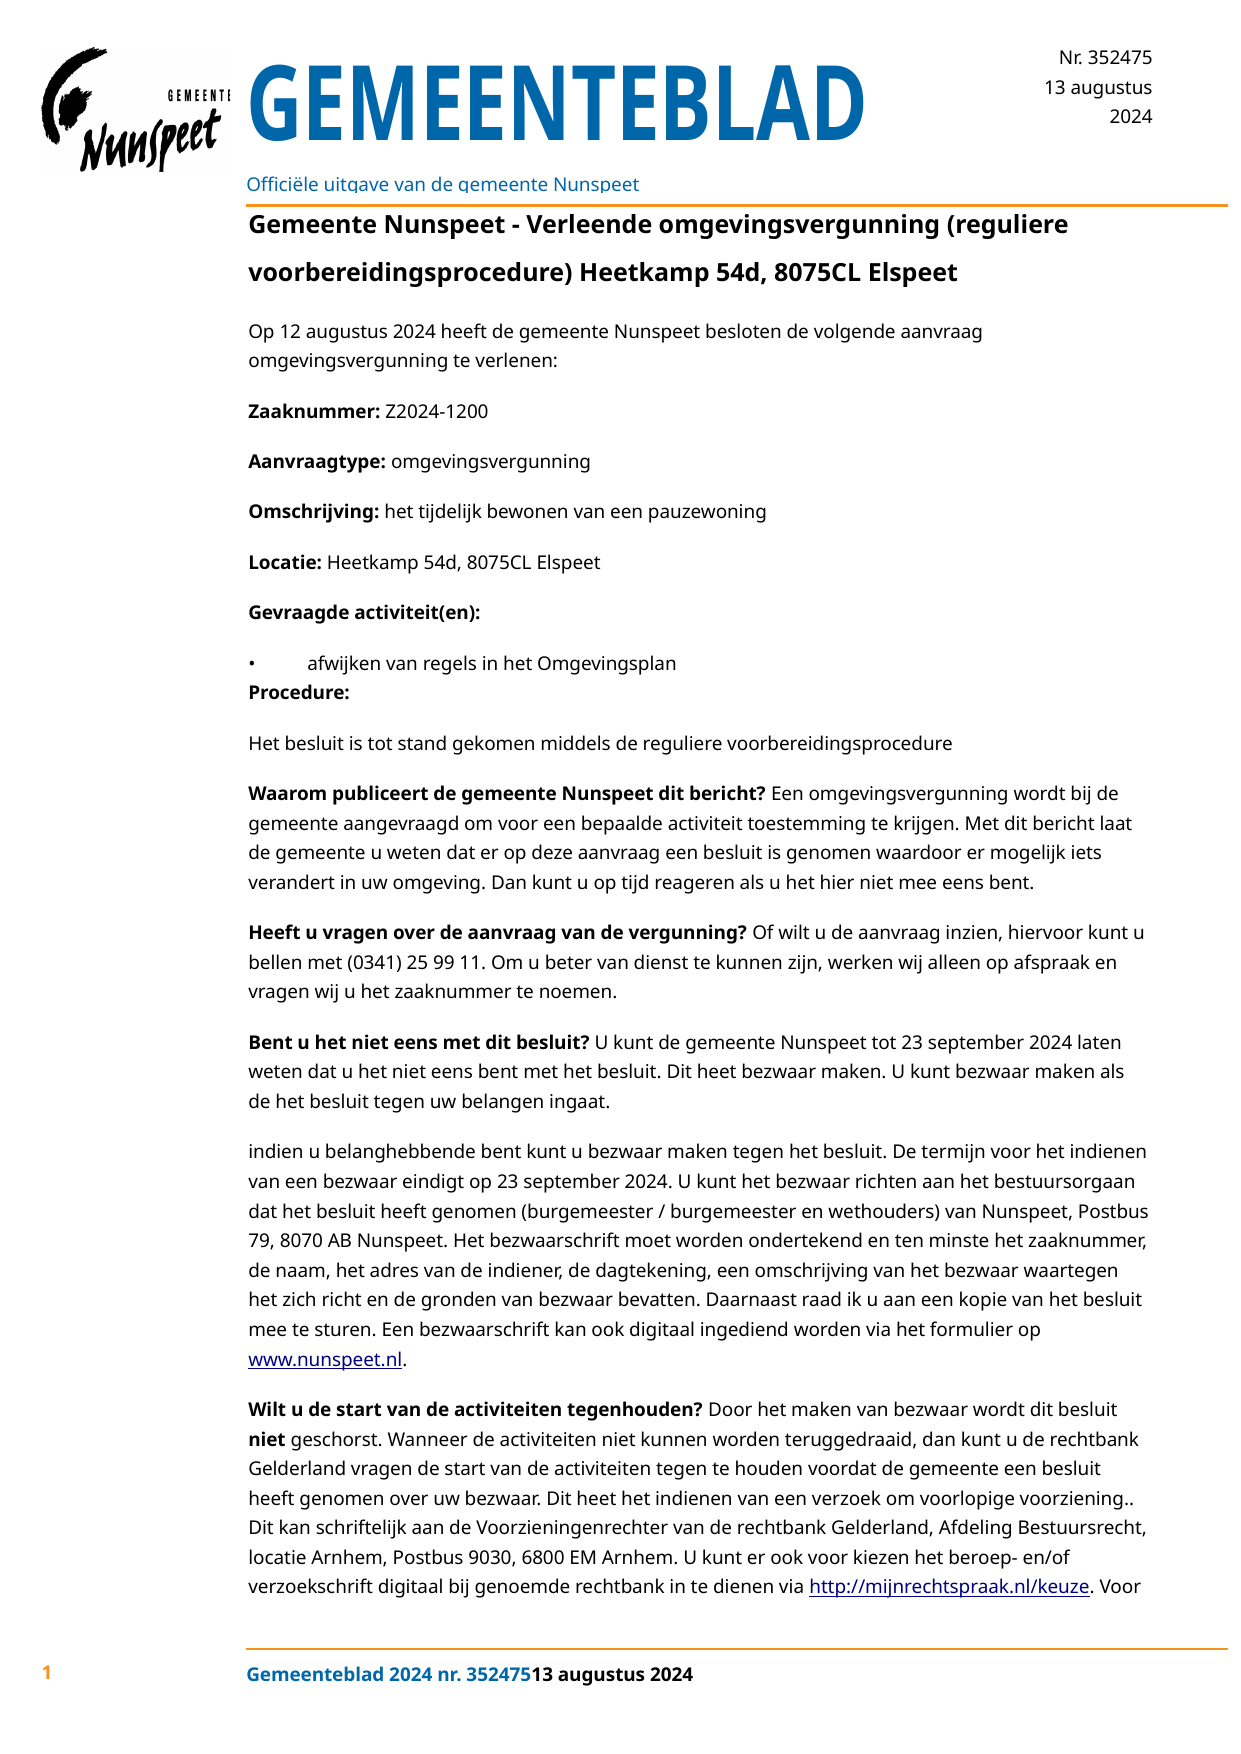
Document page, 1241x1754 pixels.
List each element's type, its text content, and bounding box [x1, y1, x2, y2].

text Locatie: Heetkamp 54d, 8075CL Elspeet [248, 549, 1152, 575]
text Het besluit is tot stand gekomen middels de reguliere voorbereidingsprocedure [248, 730, 1152, 756]
text indien u belanghebbende bent kunt u bezwaar maken tegen het besluit. De termijn voor het indienen van een bezwaar eindigt op 23 september 2024. U kunt het bezwaar richten aan het bestuursorgaan dat het besluit heeft genomen (burgemeester / burgemeester en wethouders) van Nunspeet, Postbus 79, 8070 AB Nunspeet. Het bezwaarschrift moet worden ondertekend en ten minste het zaaknummer, de naam, het adres van de indiener, de dagtekening, een omschrijving van het bezwaar waartegen het zich richt en de gronden van bezwaar bevatten. Daarnaast raad ik u aan een kopie van het besluit mee te sturen. Een bezwaarschrift kan ook digitaal ingediend worden via het formulier op www.nunspeet.nl. [248, 1139, 1152, 1372]
text Op 12 augustus 2024 heeft de gemeente Nunspeet besloten de volgende aanvraag omgevingsvergunning te verlenen: [248, 318, 1152, 373]
text Bent u het niet eens met dit besluit? U kunt de gemeente Nunspeet tot 23 september 2024 laten weten dat u het niet eens bent met het besluit. Dit heet bezwaar maken. U kunt bezwaar maken als de het besluit tegen uw belangen ingaat. [248, 1029, 1152, 1114]
text Heeft u vragen over de aanvraag van de vergunning? Of wilt u de aanvraag inzien, hiervoor kunt u bellen met (0341) 25 99 11. Om u beter van dienst te kunnen zijn, werken wij alleen op afspraak en vragen wij u het zaaknummer te noemen. [248, 919, 1152, 1004]
text Waarom publiceert de gemeente Nunspeet dit bericht? Een omgevingsvergunning wordt bij de gemeente aangevraagd om voor een bepaalde activiteit toestemming te krijgen. Met dit bericht laat de gemeente u weten dat er op deze aanvraag een besluit is genomen waardoor er mogelijk iets verandert in uw omgeving. Dan kunt u op tijd reageren als u het hier niet mee eens bent. [248, 780, 1152, 895]
picture [41, 47, 231, 172]
text Gevraagde activiteit(en): [248, 599, 1152, 625]
text Wilt u de start van de activiteiten tegenhouden? Door het maken van bezwaar wordt dit besluit niet geschorst. Wanneer de activiteiten niet kunnen worden teruggedraaid, dan kunt u de rechtbank Gelderland vragen de start van de activiteiten tegen te houden voordat de gemeente een besluit heeft genomen over uw bezwaar. Dit heet het indienen van een verzoek om voorlopige voorziening.. Dit kan schriftelijk aan de Voorzieningenrechter van de rechtbank Gelderland, Afdeling Bestuursrecht, locatie Arnhem, Postbus 9030, 6800 EM Arnhem. U kunt er ook voor kiezen het beroep- en/of verzoekschrift digitaal bij genoemde rechtbank in te dienen via http://mijnrechtspraak.nl/keuze. Voor [248, 1396, 1152, 1599]
text Procedure: [248, 679, 1152, 705]
text Omschrijving: het tijdelijk bewonen van een pauzewoning [248, 499, 1152, 524]
text Gemeente Nunspeet - Verleende omgevingsvergunning (reguliere voorbereidingsprocedure) Heetkamp 54d, 8075CL Elspeet [248, 207, 1152, 288]
text Aanvraagtype: omgevingsvergunning [248, 448, 1152, 474]
text Zaaknummer: Z2024-1200 [248, 398, 1152, 424]
list afwijken van regels in het Omgevingsplan [248, 650, 1152, 676]
